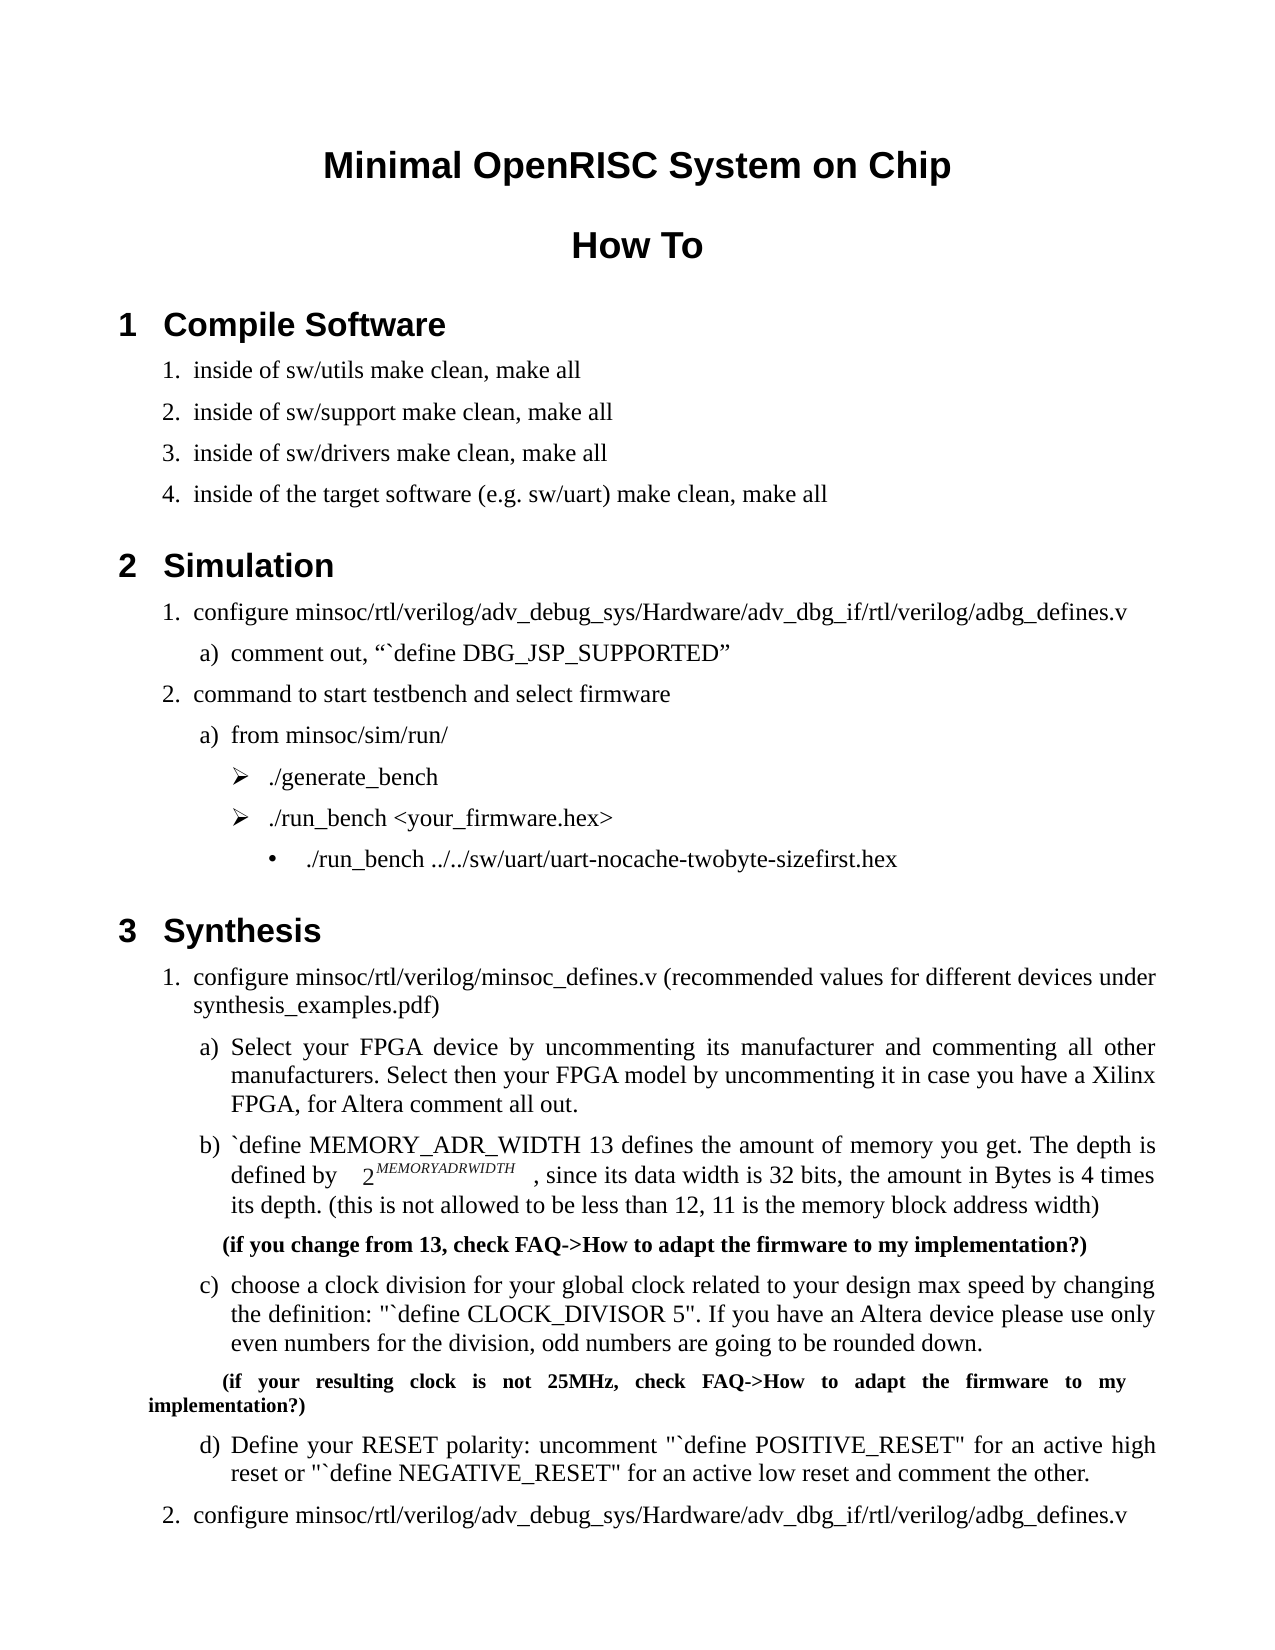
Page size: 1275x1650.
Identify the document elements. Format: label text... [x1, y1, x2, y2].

list ./run_bench <your_firmware.hex> [231, 803, 1157, 832]
list configure minsoc/rtl/verilog/adv_debug_sys/Hardware/adv_dbg_if/rtl/verilog/adbg_defines.v [156, 597, 1157, 625]
subtitle Compile Software [118, 304, 1157, 343]
list inside of the target software (e.g. sw/uart) make clean, make all [156, 479, 1157, 508]
list command to start testbench and select firmware [156, 679, 1157, 708]
list comment out, “`define DBG_JSP_SUPPORTED” [193, 638, 1157, 667]
list inside of sw/utils make clean, make all [156, 356, 1157, 384]
title Minimal OpenRISC System on Chip [118, 143, 1157, 186]
subtitle Simulation [118, 546, 1157, 584]
list inside of sw/support make clean, make all [156, 397, 1157, 426]
list inside of sw/drivers make clean, make all [156, 438, 1157, 467]
list choose a clock division for your global clock related to your design max speed by changing the definition: "`define CLOCK_DIVISOR 5". If you have an Altera device please use only even numbers for the division, odd numbers are going to be rounded down. [193, 1270, 1157, 1357]
list from minsoc/sim/run/ [193, 720, 1157, 749]
list Define your RESET polarity: uncomment "`define POSITIVE_RESET" for an active high reset or "`define NEGATIVE_RESET" for an active low reset and comment the other. [193, 1430, 1157, 1487]
text (if you change from 13, check FAQ->How to adapt the firmware to my implementation?) [148, 1231, 1127, 1258]
list configure minsoc/rtl/verilog/adv_debug_sys/Hardware/adv_dbg_if/rtl/verilog/adbg_defines.v [156, 1500, 1157, 1528]
list ./run_bench ../../sw/uart/uart-nocache-twobyte-sizefirst.hex [268, 844, 1157, 873]
title How To [118, 224, 1157, 267]
list Select your FPGA device by uncommenting its manufacturer and commenting all other manufacturers. Select then your FPGA model by uncommenting it in case you have a Xilinx FPGA, for Altera comment all out. [193, 1032, 1157, 1118]
list configure minsoc/rtl/verilog/minsoc_defines.v (recommended values for different devices under synthesis_examples.pdf) [156, 962, 1157, 1019]
list ./generate_bench [231, 762, 1157, 790]
subtitle Synthesis [118, 910, 1157, 949]
text (if your resulting clock is not 25MHz, check FAQ->How to adapt the firmware to my implementation?) [148, 1369, 1127, 1417]
list `define MEMORY_ADR_WIDTH 13 defines the amount of memory you get. The depth is defined by , since its data width is 32 bits, the amount in Bytes is 4 times its depth. (this is not allowed to be less than 12, 11 is the memory block address width) [193, 1130, 1157, 1219]
